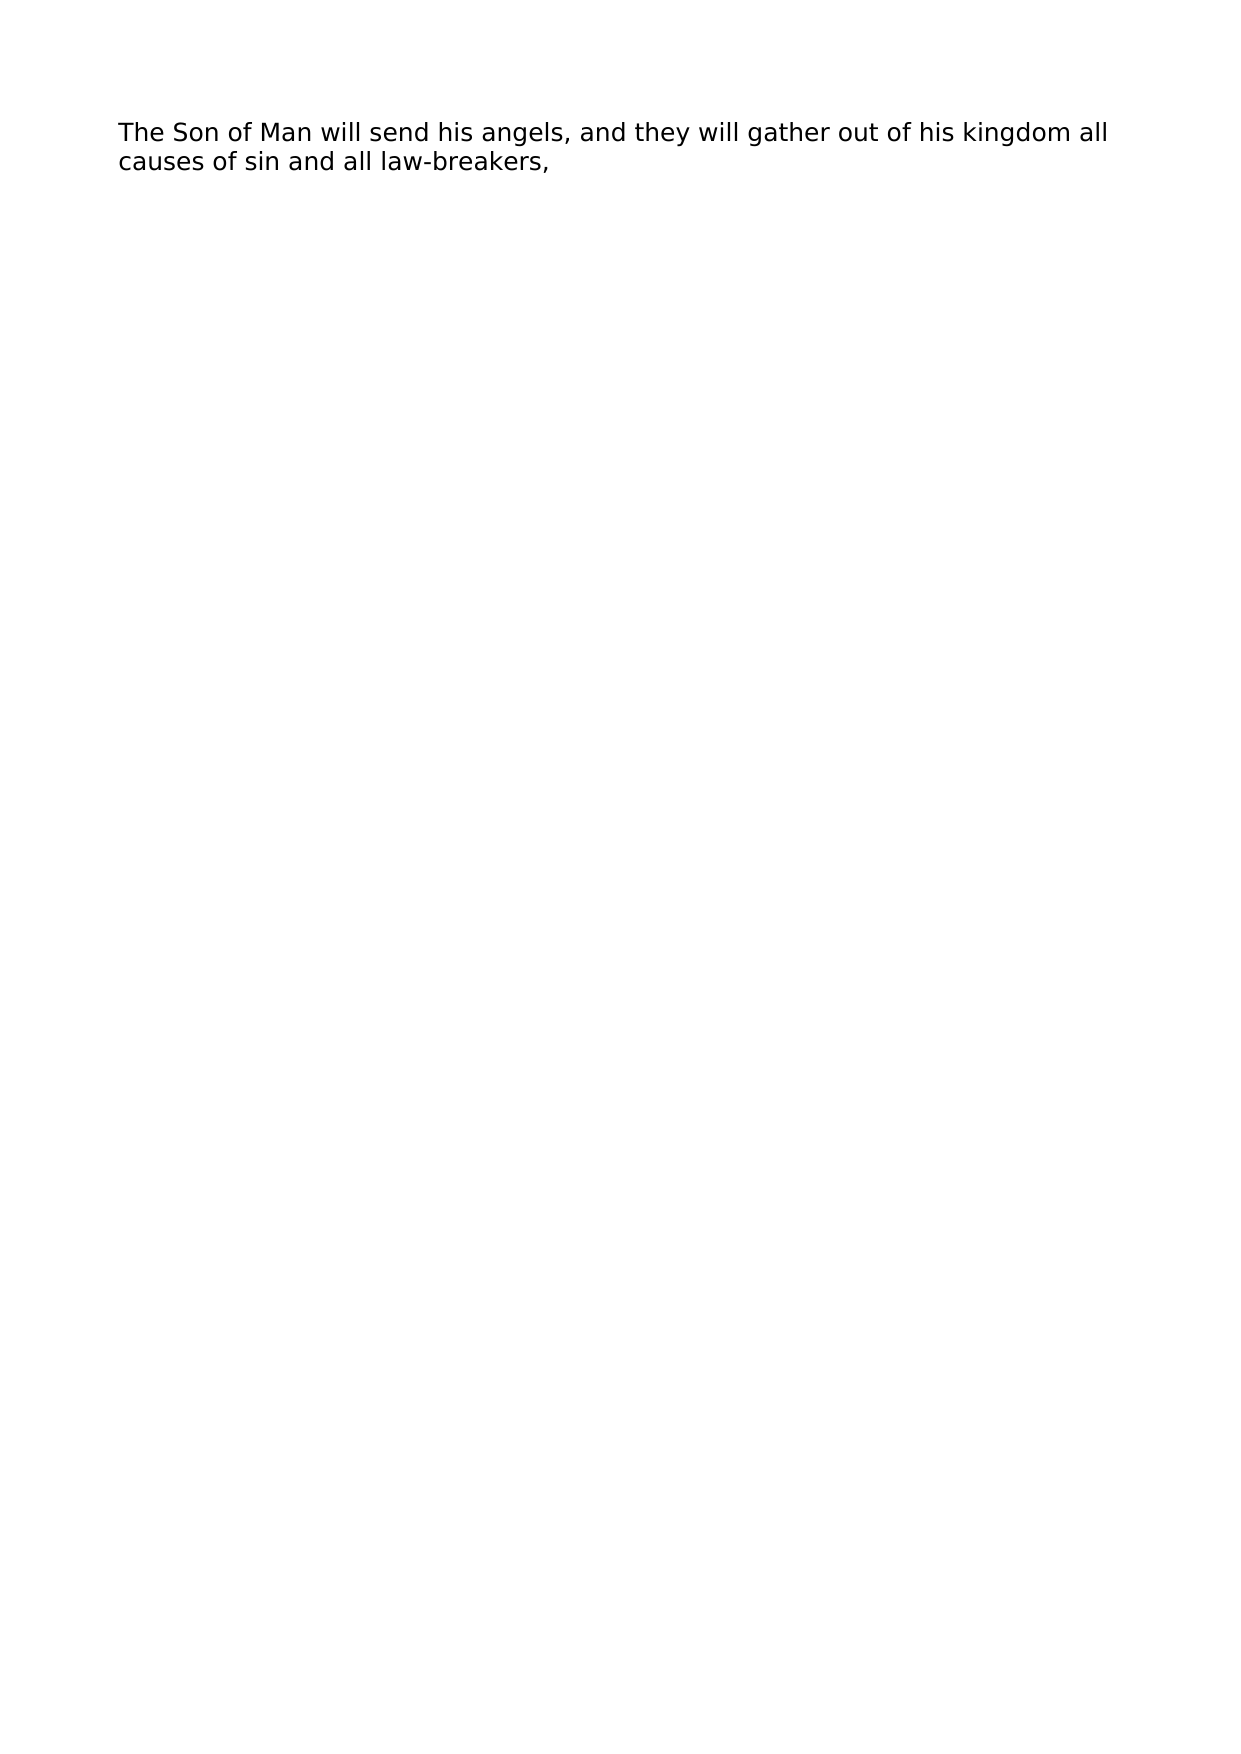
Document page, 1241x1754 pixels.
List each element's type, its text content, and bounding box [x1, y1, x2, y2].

text The Son of Man will send his angels, and they will gather out of his kingdom all causes of sin and all law-breakers, [118, 118, 1122, 176]
